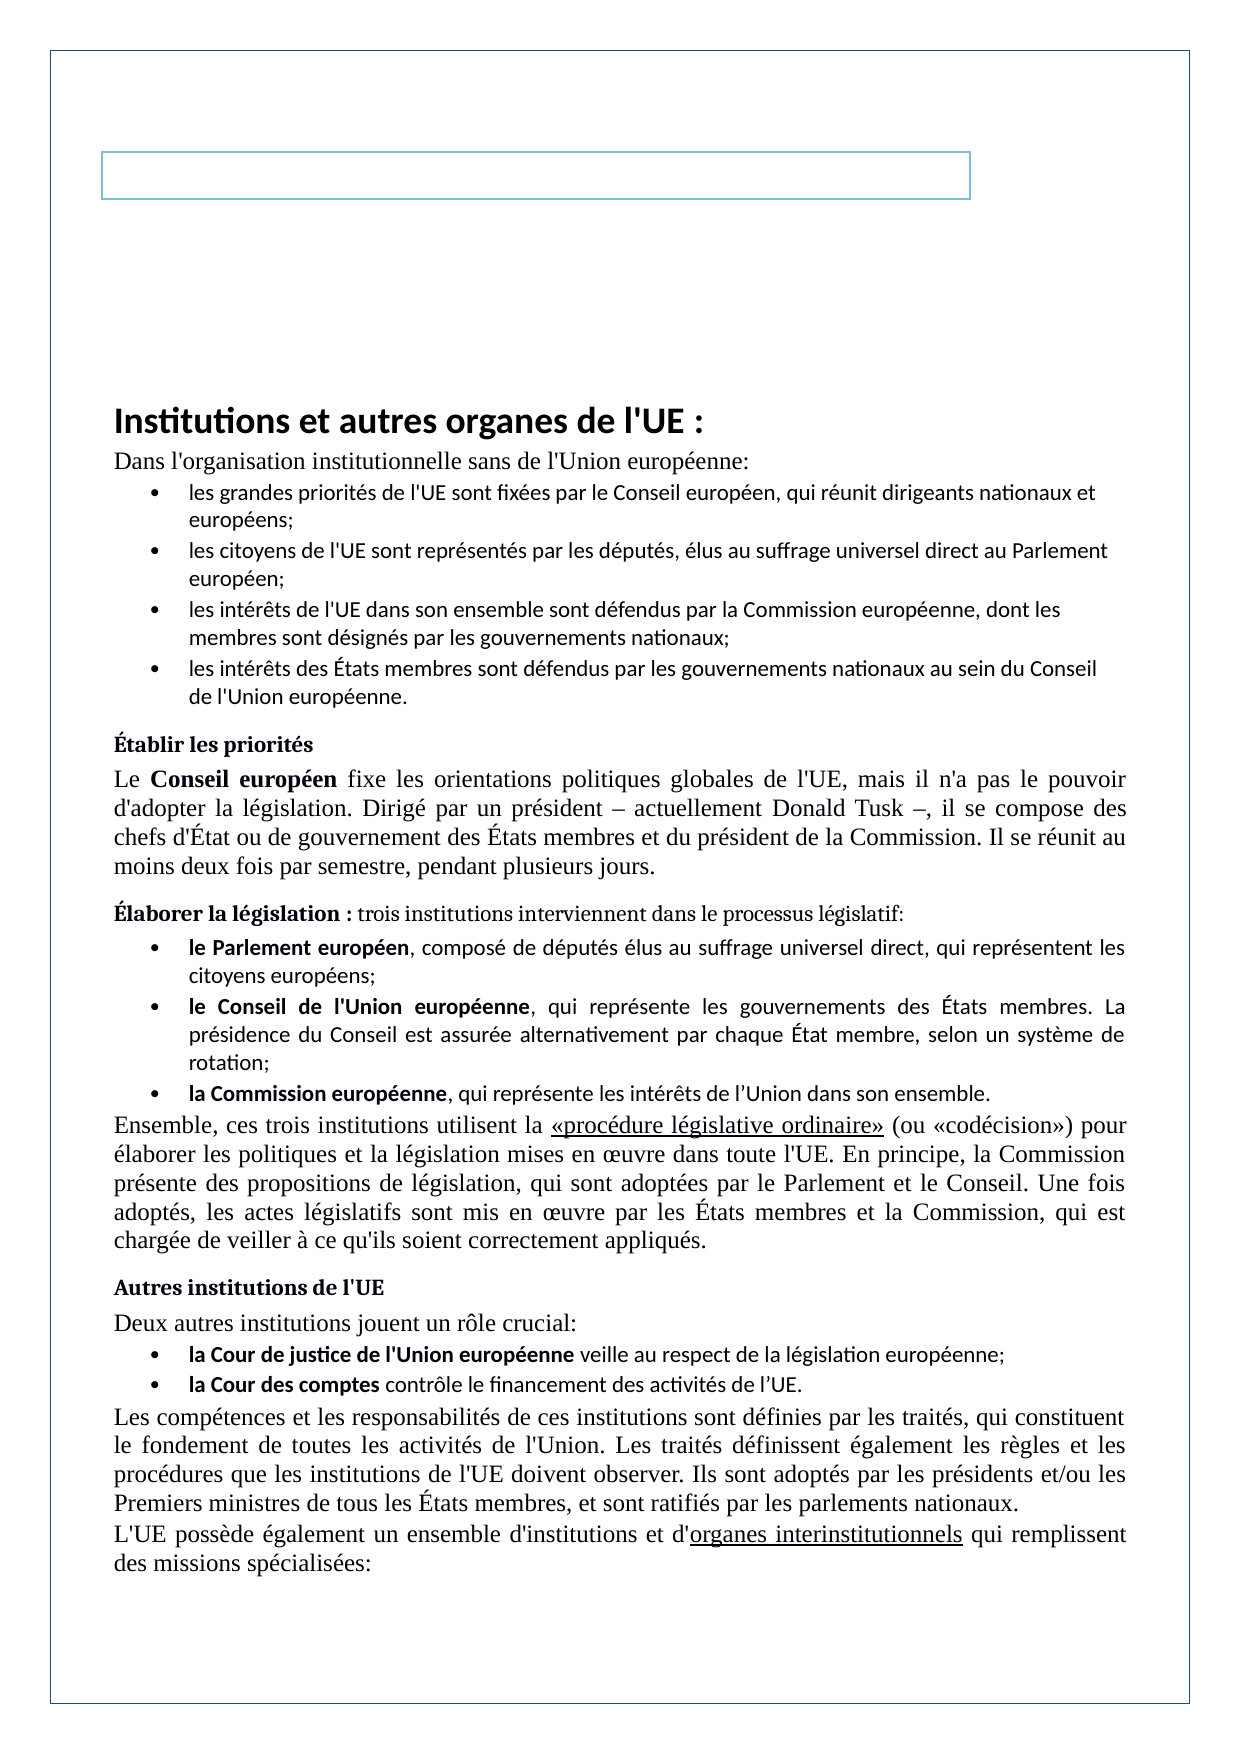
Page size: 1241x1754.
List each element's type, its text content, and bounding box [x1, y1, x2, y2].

text Dans l'organisation institutionnelle sans de l'Union européenne: [113, 446, 1127, 475]
table_cell [103, 153, 969, 198]
text Ensemble, ces trois institutions utilisent la «procédure législative ordinaire» (ou «codécision») pour élaborer les politiques et la législation mises en œuvre dans toute l'UE. En principe, la Commission présente des propositions de législation, qui sont adoptées par le Parlement et le Conseil. Une fois adoptés, les actes législatifs sont mis en œuvre par les États membres et la Commission, qui est chargée de veiller à ce qu'ils soient correctement appliqués. [113, 1110, 1127, 1254]
list la Cour de justice de l'Union européenne veille au respect de la législation européenne; [151, 1340, 1127, 1368]
list les intérêts de l'UE dans son ensemble sont défendus par la Commission européenne, dont les membres sont désignés par les gouvernements nationaux; [151, 596, 1127, 652]
text Les compétences et les responsabilités de ces institutions sont définies par les traités, qui constituent le fondement de toutes les activités de l'Union. Les traités définissent également les règles et les procédures que les institutions de l'UE doivent observer. Ils sont adoptés par les présidents et/ou les Premiers ministres de tous les États membres, et sont ratifiés par les parlements nationaux. [113, 1402, 1127, 1517]
text L'UE possède également un ensemble d'institutions et d'organes interinstitutionnels qui remplissent des missions spécialisées: [113, 1519, 1127, 1577]
list le Conseil de l'Union européenne, qui représente les gouvernements des États membres. La présidence du Conseil est assurée alternativement par chaque État membre, selon un système de rotation; [151, 992, 1127, 1076]
list la Commission européenne, qui représente les intérêts de l’Union dans son ensemble. [151, 1079, 1127, 1107]
text Institutions et autres organes de l'UE : [113, 397, 1127, 443]
list les grandes priorités de l'UE sont fixées par le Conseil européen, qui réunit dirigeants nationaux et européens; [151, 478, 1127, 534]
list les intérêts des États membres sont défendus par les gouvernements nationaux au sein du Conseil de l'Union européenne. [151, 654, 1127, 711]
subtitle Établir les priorités [113, 731, 1127, 758]
text Le Conseil européen fixe les orientations politiques globales de l'UE, mais il n'a pas le pouvoir d'adopter la législation. Dirigé par un président – actuellement Donald Tusk –, il se compose des chefs d'État ou de gouvernement des États membres et du président de la Commission. Il se réunit au moins deux fois par semestre, pendant plusieurs jours. [113, 764, 1127, 879]
subtitle Élaborer la législation : trois institutions interviennent dans le processus législatif: [113, 900, 1127, 927]
list le Parlement européen, composé de députés élus au suffrage universel direct, qui représentent les citoyens européens; [151, 933, 1127, 989]
subtitle Autres institutions de l'UE [113, 1275, 1127, 1301]
list la Cour des comptes contrôle le financement des activités de l’UE. [151, 1371, 1127, 1399]
list les citoyens de l'UE sont représentés par les députés, élus au suffrage universel direct au Parlement européen; [151, 537, 1127, 593]
text Deux autres institutions jouent un rôle crucial: [113, 1308, 1127, 1337]
